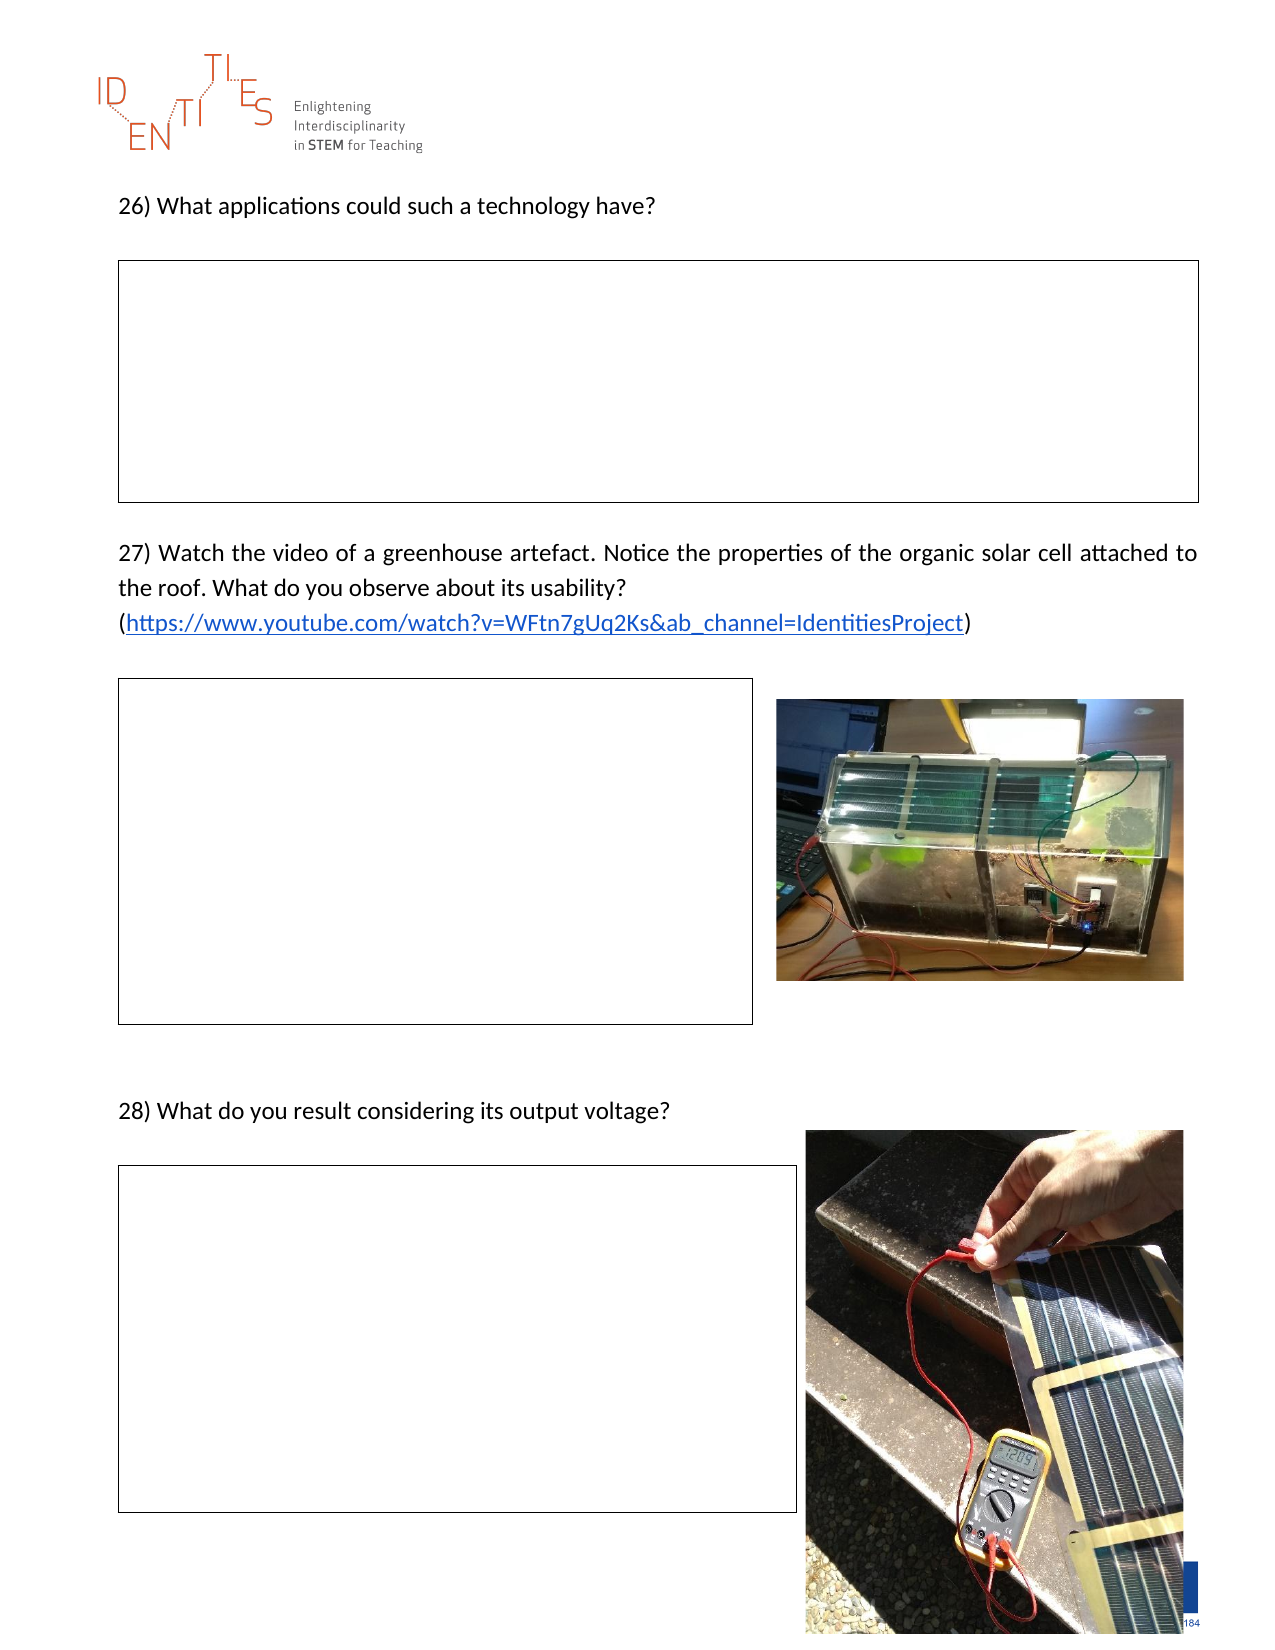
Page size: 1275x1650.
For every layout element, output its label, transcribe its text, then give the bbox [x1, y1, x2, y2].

picture [805, 1130, 1200, 1634]
table_header [119, 679, 752, 1024]
text 27) Watch the video of a greenhouse artefact. Notice the properties of the organic solar cell attached to the roof. What do you observe about its usability? [118, 538, 1200, 603]
text (https://www.youtube.com/watch?v=WFtn7gUq2Ks&ab_channel=IdentitiesProject) [118, 608, 1200, 638]
table_header [119, 1166, 796, 1512]
picture [776, 699, 1184, 981]
table_header [119, 261, 1198, 502]
picture [98, 51, 423, 156]
text 28) What do you result considering its output voltage? [118, 1095, 1200, 1126]
text 26) What applications could such a technology have? [118, 190, 1200, 221]
